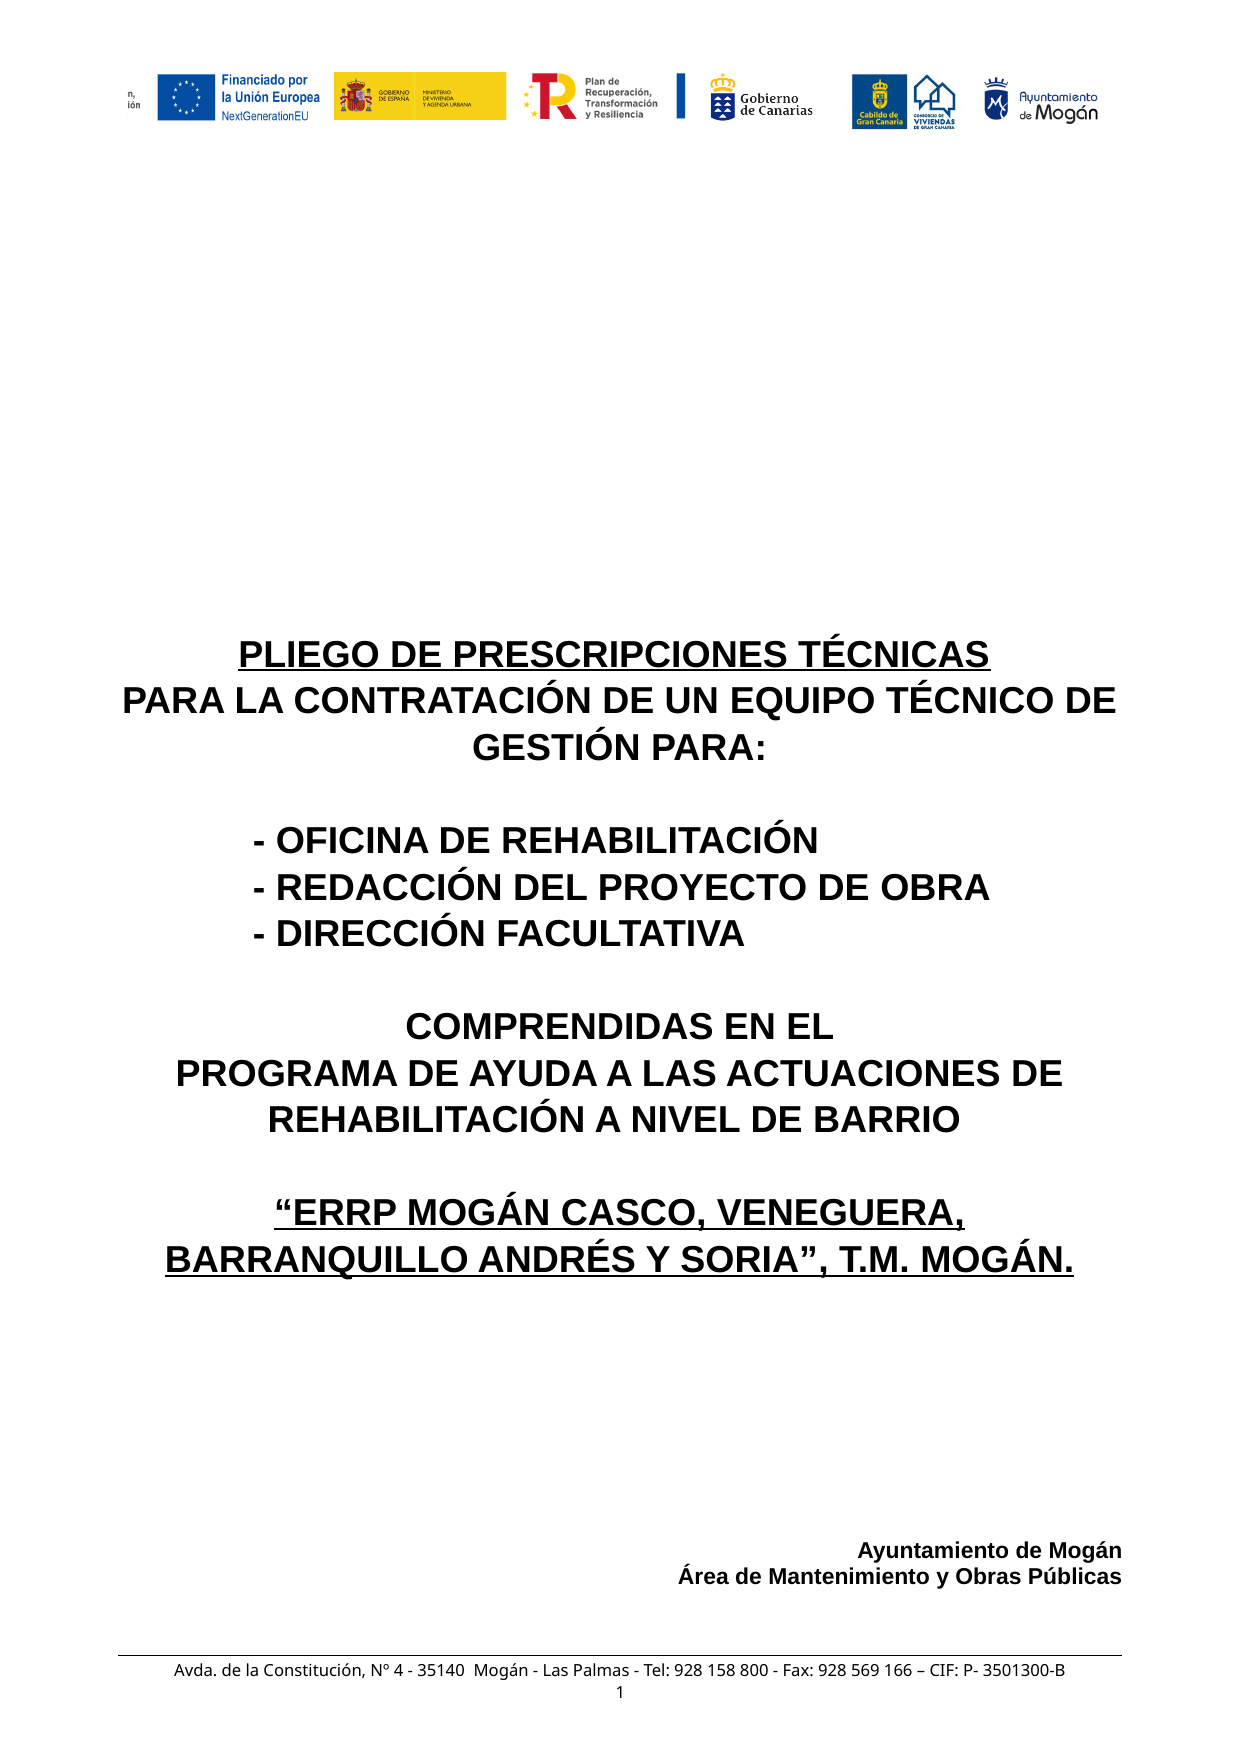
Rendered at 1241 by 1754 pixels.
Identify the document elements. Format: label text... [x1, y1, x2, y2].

text PARA LA CONTRATACIÓN DE UN EQUIPO TÉCNICO DE GESTIÓN PARA: [117, 678, 1122, 768]
text PLIEGO DE PRESCRIPCIONES TÉCNICAS [117, 632, 1122, 675]
text - REDACCIÓN DEL PROYECTO DE OBRA [253, 865, 1122, 908]
picture [710, 73, 813, 121]
picture [843, 67, 964, 132]
text Área de Mantenimiento y Obras Públicas [118, 1563, 1122, 1589]
text - DIRECCIÓN FACULTATIVA [253, 911, 1122, 954]
text Fecha: Agosto 2024 [117, 1589, 1122, 1616]
picture [269, 73, 323, 122]
text PROGRAMA DE AYUDA A LAS ACTUACIONES DE REHABILITACIÓN A NIVEL DE BARRIO [117, 1051, 1122, 1141]
picture [977, 66, 1106, 133]
text “ERRP MOGÁN CASCO, VENEGUERA, BARRANQUILLO ANDRÉS Y SORIA”, T.M. MOGÁN. [117, 1191, 1122, 1280]
text Ayuntamiento de Mogán [118, 1537, 1122, 1563]
text - OFICINA DE REHABILITACIÓN [253, 818, 1122, 861]
text COMPRENDIDAS EN EL [117, 1004, 1122, 1047]
